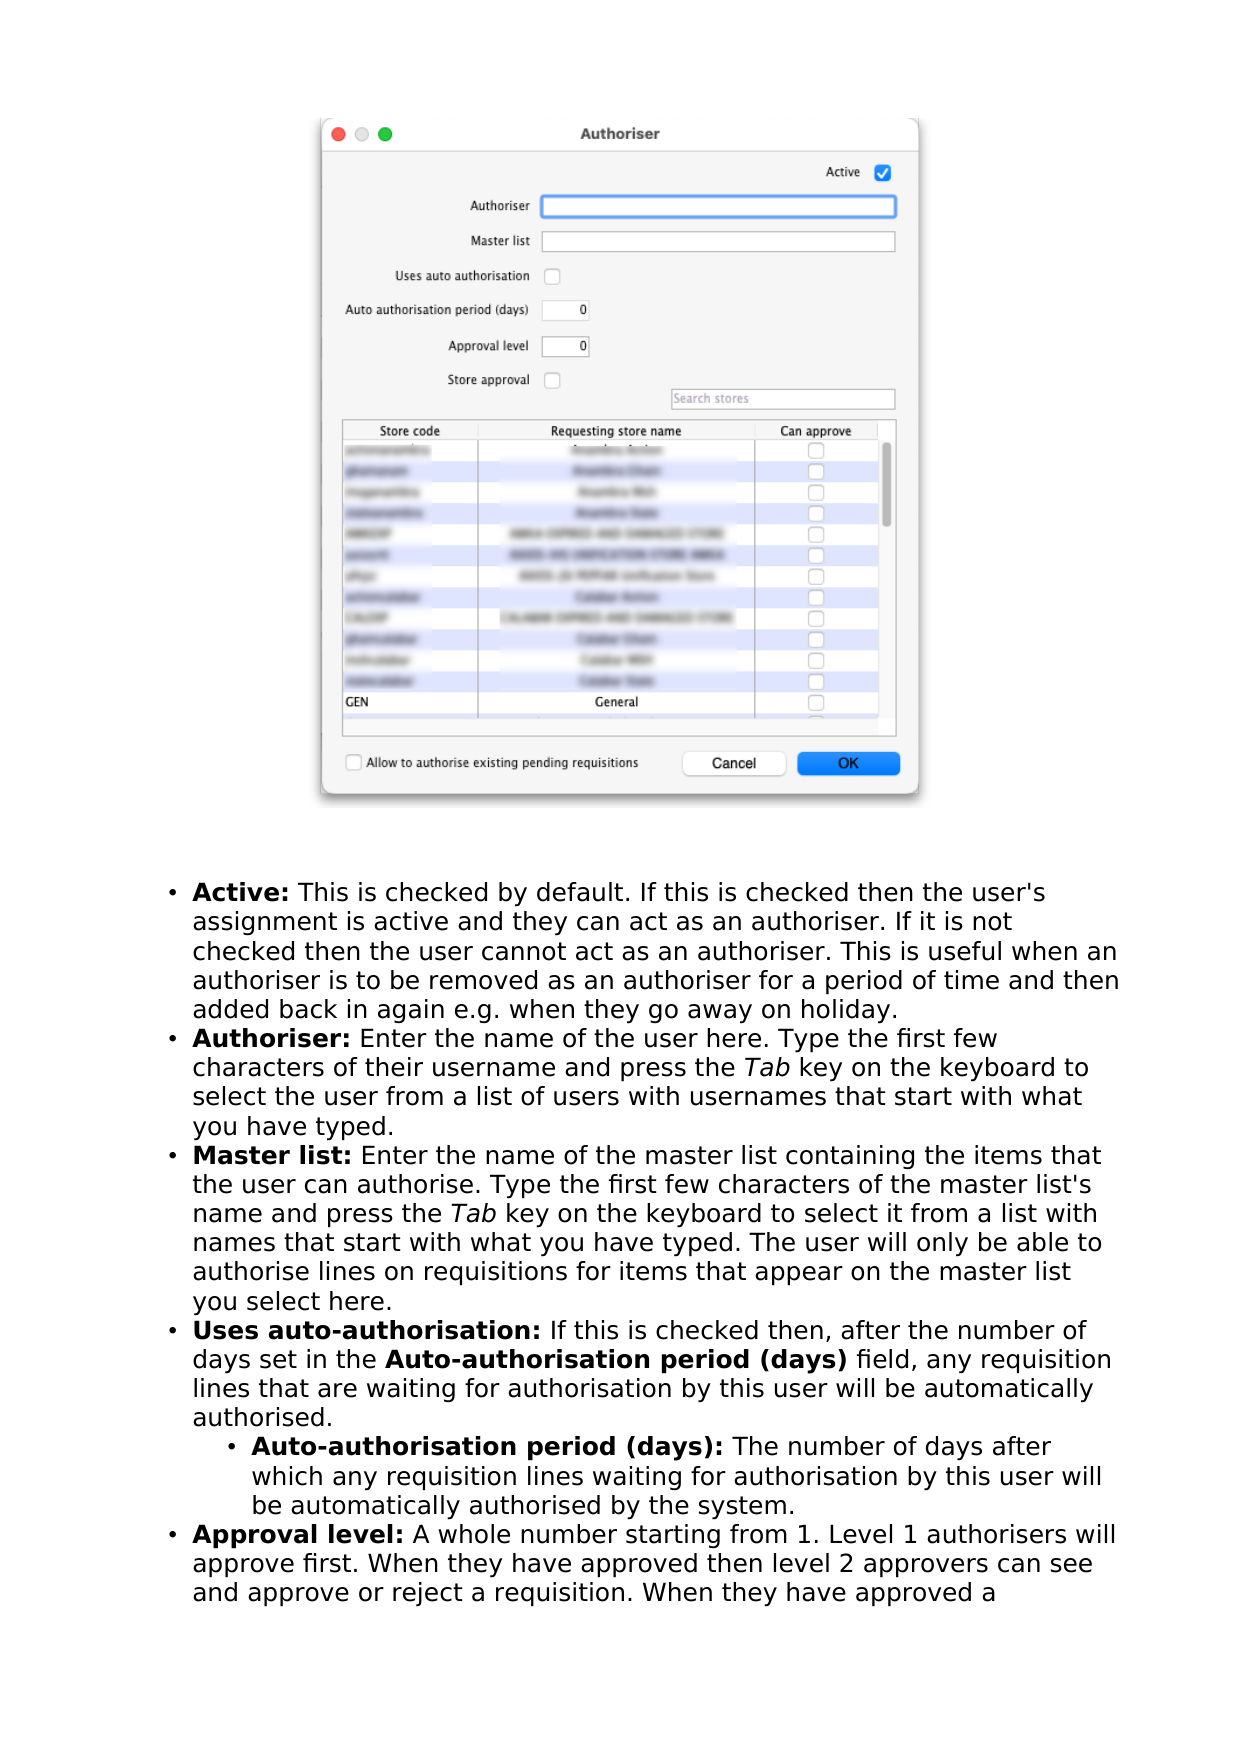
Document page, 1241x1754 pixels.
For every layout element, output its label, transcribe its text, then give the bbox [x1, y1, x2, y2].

list Approval level: A whole number starting from 1. Level 1 authorisers will approve first. When they have approved then level 2 approvers can see and approve or reject a requisition. When they have approved a [177, 1520, 1122, 1607]
list Auto-authorisation period (days): The number of days after which any requisition lines waiting for authorisation by this user will be automatically authorised by the system. [236, 1432, 1122, 1520]
list Authoriser: Enter the name of the user here. Type the first few characters of their username and press the Tab key on the keyboard to select the user from a list of users with usernames that start with what you have typed. [177, 1024, 1122, 1141]
list Active: This is checked by default. If this is checked then the user's assignment is active and they can act as an authoriser. If it is not checked then the user cannot act as an authoriser. This is useful when an authoriser is to be removed as an authoriser for a period of time and then added back in again e.g. when they go away on holiday. [177, 878, 1122, 1024]
picture [307, 118, 933, 808]
list Master list: Enter the name of the master list containing the items that the user can authorise. Type the first few characters of the master list's name and press the Tab key on the keyboard to select it from a list with names that start with what you have typed. The user will only be able to authorise lines on requisitions for items that appear on the master list you select here. [177, 1141, 1122, 1316]
list Uses auto-authorisation: If this is checked then, after the number of days set in the Auto-authorisation period (days) field, any requisition lines that are waiting for authorisation by this user will be automatically authorised. [177, 1316, 1122, 1432]
